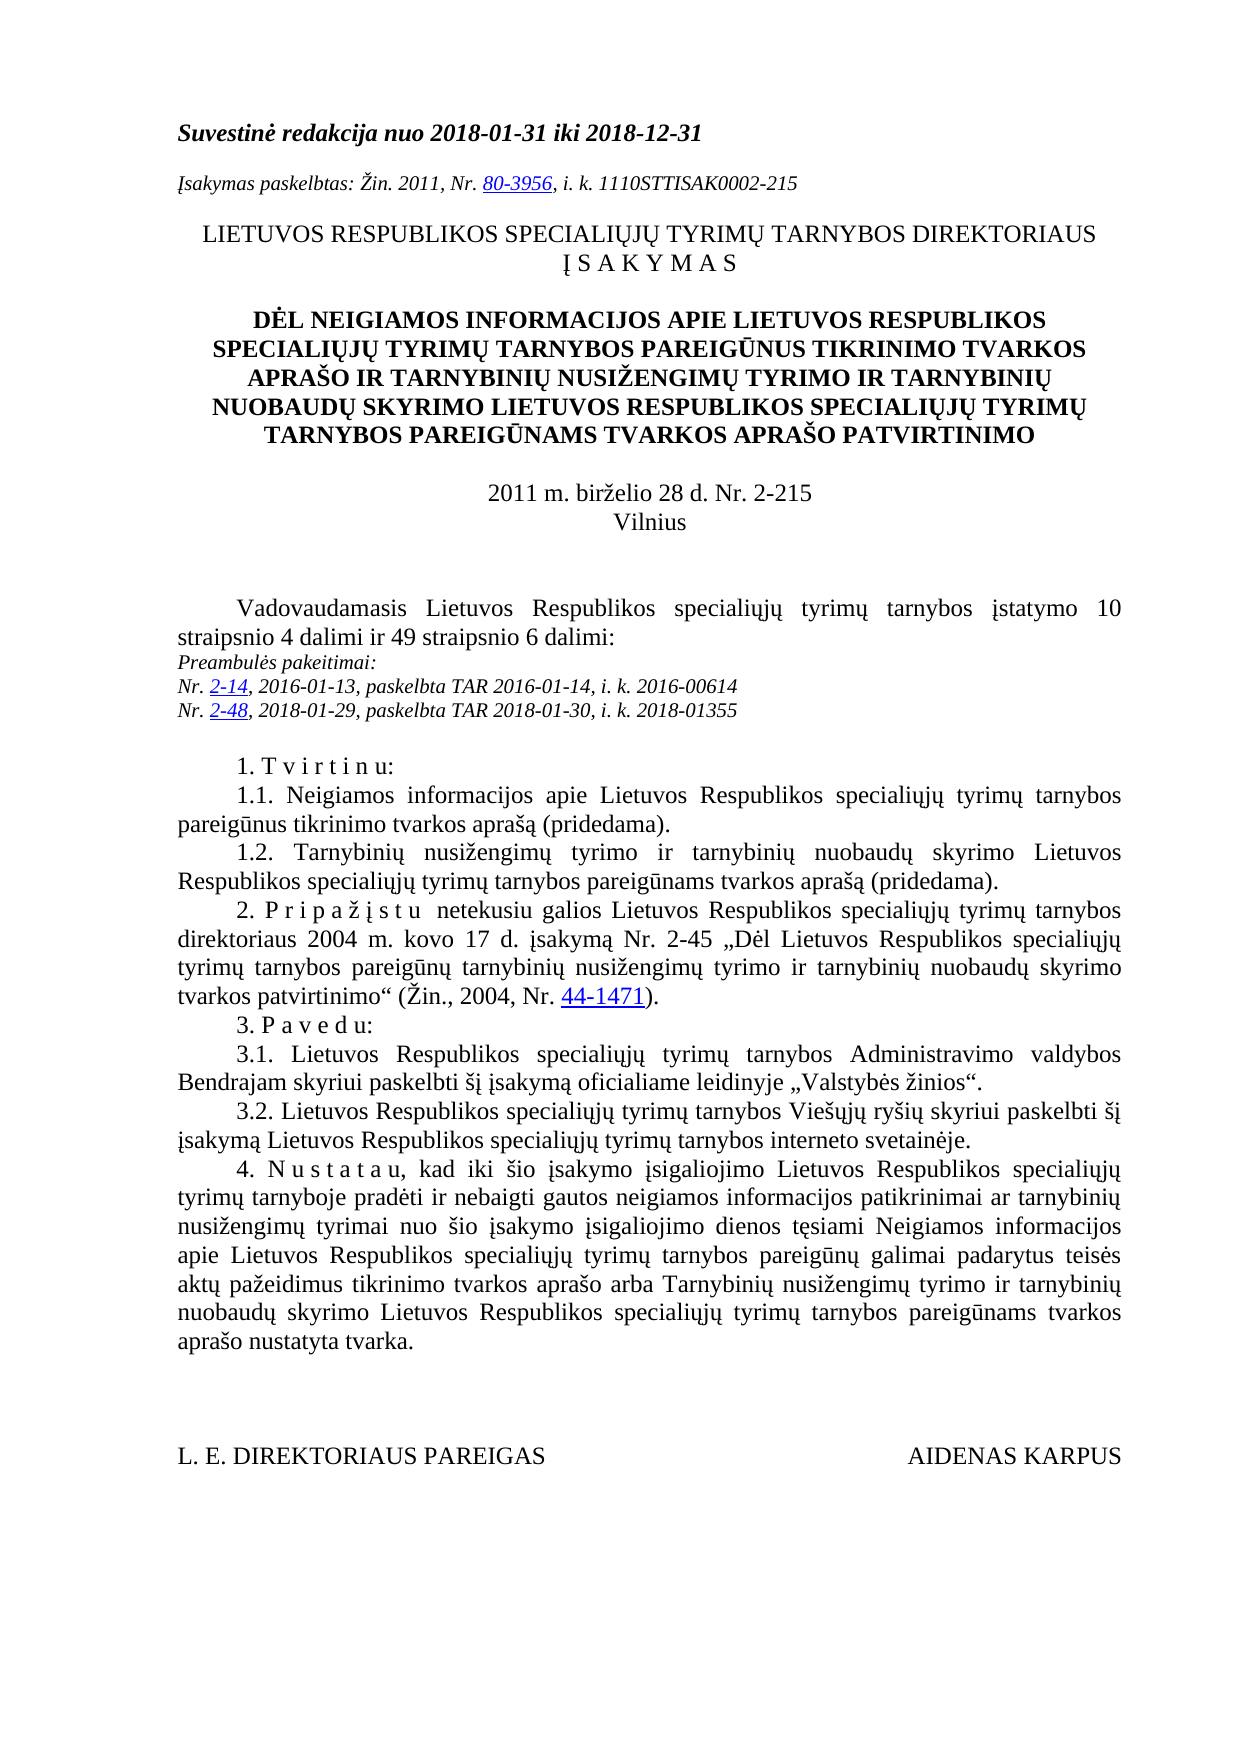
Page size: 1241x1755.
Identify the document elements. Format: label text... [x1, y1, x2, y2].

text 1.2. Tarnybinių nusižengimų tyrimo ir tarnybinių nuobaudų skyrimo Lietuvos Respublikos specialiųjų tyrimų tarnybos pareigūnams tvarkos aprašą (pridedama). [177, 837, 1122, 895]
text ĮSAKYMAS [177, 248, 1122, 277]
text 1. Tvirtinu: [177, 751, 1122, 780]
text Nr. 2-48, 2018-01-29, paskelbta TAR 2018-01-30, i. k. 2018-01355 [177, 698, 1122, 722]
text Preambulės pakeitimai: [177, 650, 1122, 674]
text DĖL NEIGIAMOS INFORMACIJOS APIE LIETUVOS RESPUBLIKOS SPECIALIŲJŲ TYRIMŲ TARNYBOS PAREIGŪNUS TIKRINIMO TVARKOS APRAŠO IR TARNYBINIŲ NUSIŽENGIMŲ TYRIMO IR TARNYBINIŲ NUOBAUDŲ SKYRIMO LIETUVOS RESPUBLIKOS SPECIALIŲJŲ TYRIMŲ TARNYBOS PAREIGŪNAMS TVARKOS APRAŠO PATVIRTINIMO [177, 305, 1122, 449]
text 2. Pripažįstu netekusiu galios Lietuvos Respublikos specialiųjų tyrimų tarnybos direktoriaus 2004 m. kovo 17 d. įsakymą Nr. 2-45 „Dėl Lietuvos Respublikos specialiųjų tyrimų tarnybos pareigūnų tarnybinių nusižengimų tyrimo ir tarnybinių nuobaudų skyrimo tvarkos patvirtinimo“ (Žin., 2004, Nr. 44-1471). [177, 895, 1122, 1010]
text 2011 m. birželio 28 d. Nr. 2-215 [177, 478, 1122, 507]
text 3.1. Lietuvos Respublikos specialiųjų tyrimų tarnybos Administravimo valdybos Bendrajam skyriui paskelbti šį įsakymą oficialiame leidinyje „Valstybės žinios“. [177, 1039, 1122, 1096]
text LIETUVOS RESPUBLIKOS SPECIALIŲJŲ TYRIMŲ TARNYBOS DIREKTORIAUS [177, 219, 1122, 248]
text Vilnius [177, 507, 1122, 535]
text Nr. 2-14, 2016-01-13, paskelbta TAR 2016-01-14, i. k. 2016-00614 [177, 674, 1122, 698]
text Suvestinė redakcija nuo 2018-01-31 iki 2018-12-31 [177, 118, 1122, 147]
text Vadovaudamasis Lietuvos Respublikos specialiųjų tyrimų tarnybos įstatymo 10 straipsnio 4 dalimi ir 49 straipsnio 6 dalimi: [177, 593, 1122, 650]
text 4. Nustatau, kad iki šio įsakymo įsigaliojimo Lietuvos Respublikos specialiųjų tyrimų tarnyboje pradėti ir nebaigti gautos neigiamos informacijos patikrinimai ar tarnybinių nusižengimų tyrimai nuo šio įsakymo įsigaliojimo dienos tęsiami Neigiamos informacijos apie Lietuvos Respublikos specialiųjų tyrimų tarnybos pareigūnų galimai padarytus teisės aktų pažeidimus tikrinimo tvarkos aprašo arba Tarnybinių nusižengimų tyrimo ir tarnybinių nuobaudų skyrimo Lietuvos Respublikos specialiųjų tyrimų tarnybos pareigūnams tvarkos aprašo nustatyta tvarka. [177, 1154, 1122, 1355]
text Įsakymas paskelbtas: Žin. 2011, Nr. 80-3956, i. k. 1110STTISAK0002-215 [177, 171, 1122, 195]
text 1.1. Neigiamos informacijos apie Lietuvos Respublikos specialiųjų tyrimų tarnybos pareigūnus tikrinimo tvarkos aprašą (pridedama). [177, 780, 1122, 837]
text L. e. direktoriaus pareigas Aidenas Karpus [177, 1441, 1122, 1470]
text 3.2. Lietuvos Respublikos specialiųjų tyrimų tarnybos Viešųjų ryšių skyriui paskelbti šį įsakymą Lietuvos Respublikos specialiųjų tyrimų tarnybos interneto svetainėje. [177, 1096, 1122, 1154]
text 3. Pavedu: [177, 1010, 1122, 1039]
